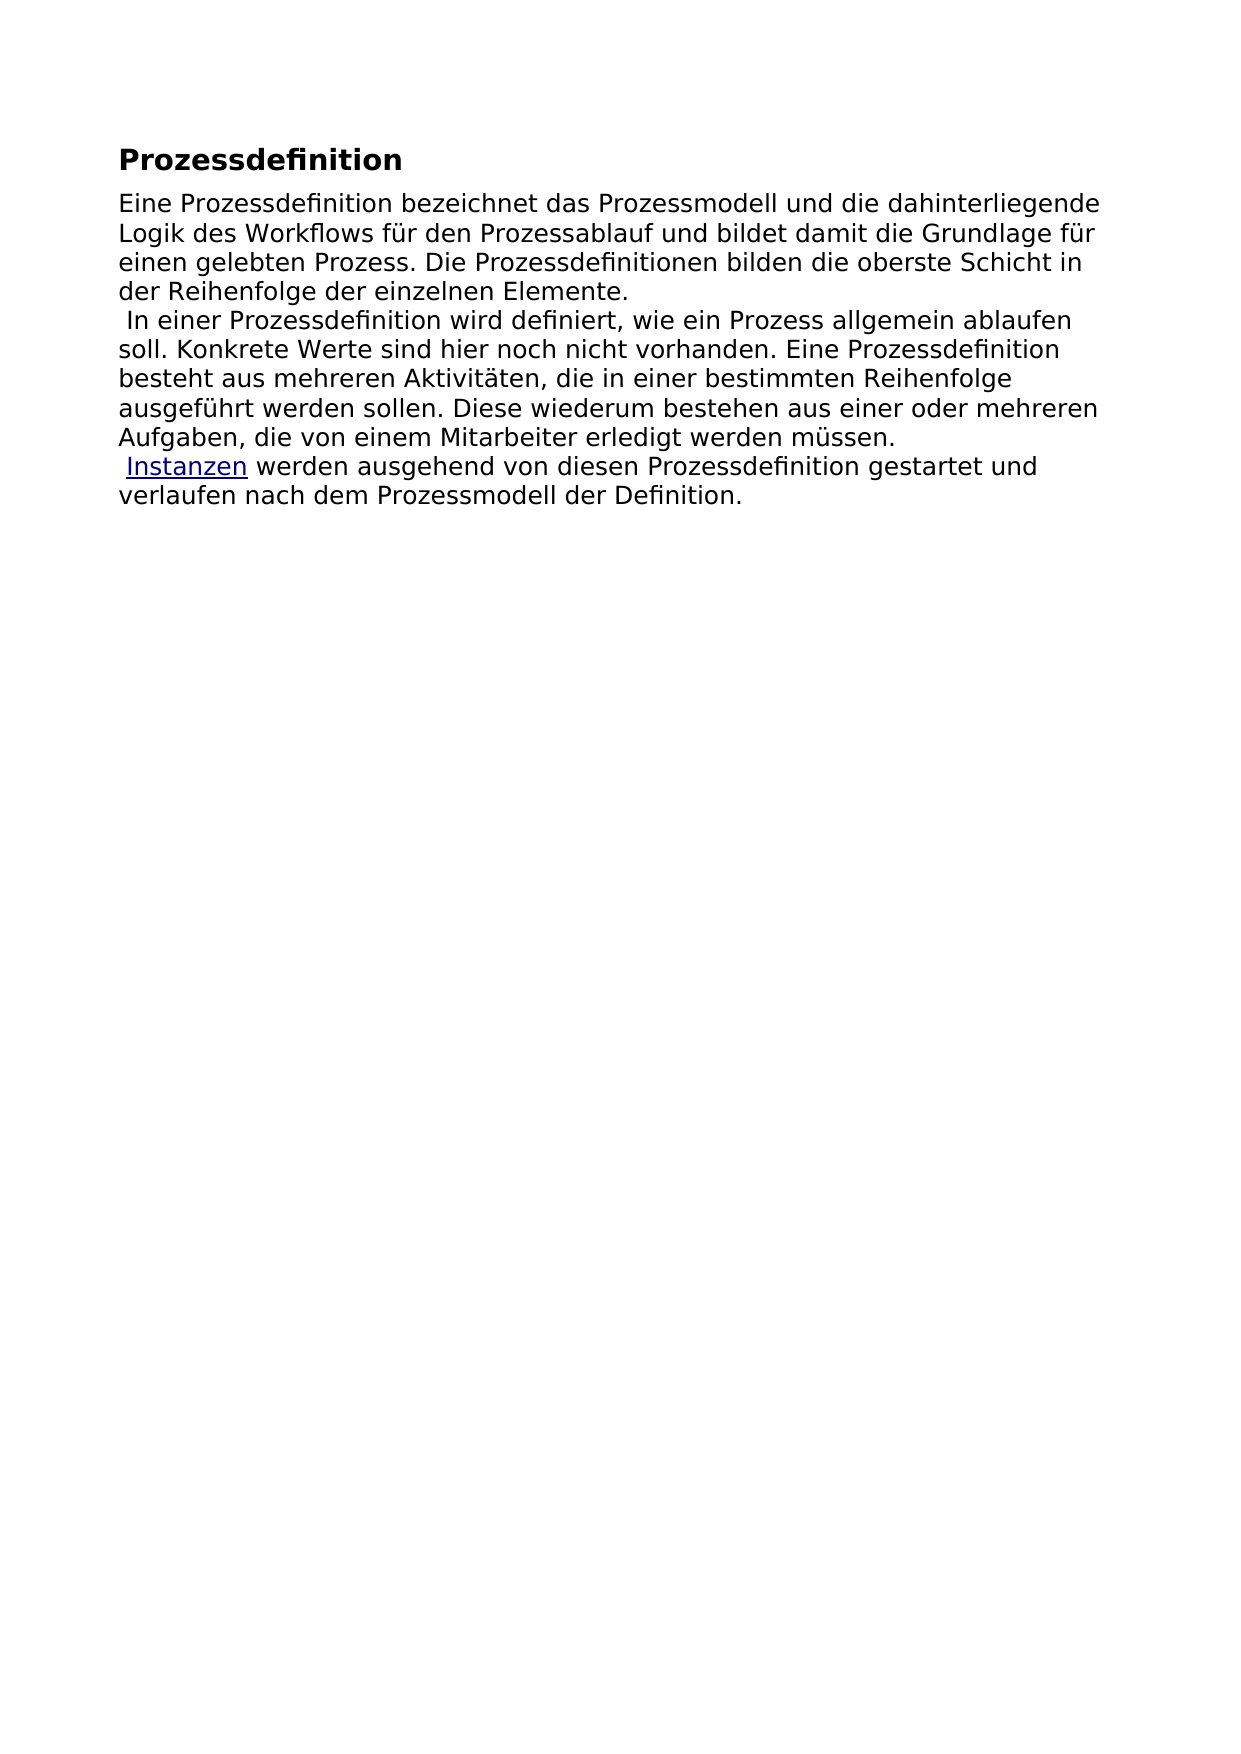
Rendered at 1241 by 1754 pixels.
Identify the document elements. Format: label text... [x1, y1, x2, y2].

text Eine Prozessdefinition bezeichnet das Prozessmodell und die dahinterliegende Logik des Workflows für den Prozessablauf und bildet damit die Grundlage für einen gelebten Prozess. Die Prozessdefinitionen bilden die oberste Schicht in der Reihenfolge der einzelnen Elemente. In einer Prozessdefinition wird definiert, wie ein Prozess allgemein ablaufen soll. Konkrete Werte sind hier noch nicht vorhanden. Eine Prozessdefinition besteht aus mehreren Aktivitäten, die in einer bestimmten Reihenfolge ausgeführt werden sollen. Diese wiederum bestehen aus einer oder mehreren Aufgaben, die von einem Mitarbeiter erledigt werden müssen. Instanzen werden ausgehend von diesen Prozessdefinition gestartet und verlaufen nach dem Prozessmodell der Definition. [118, 189, 1122, 510]
subtitle Prozessdefinition [118, 143, 1122, 177]
